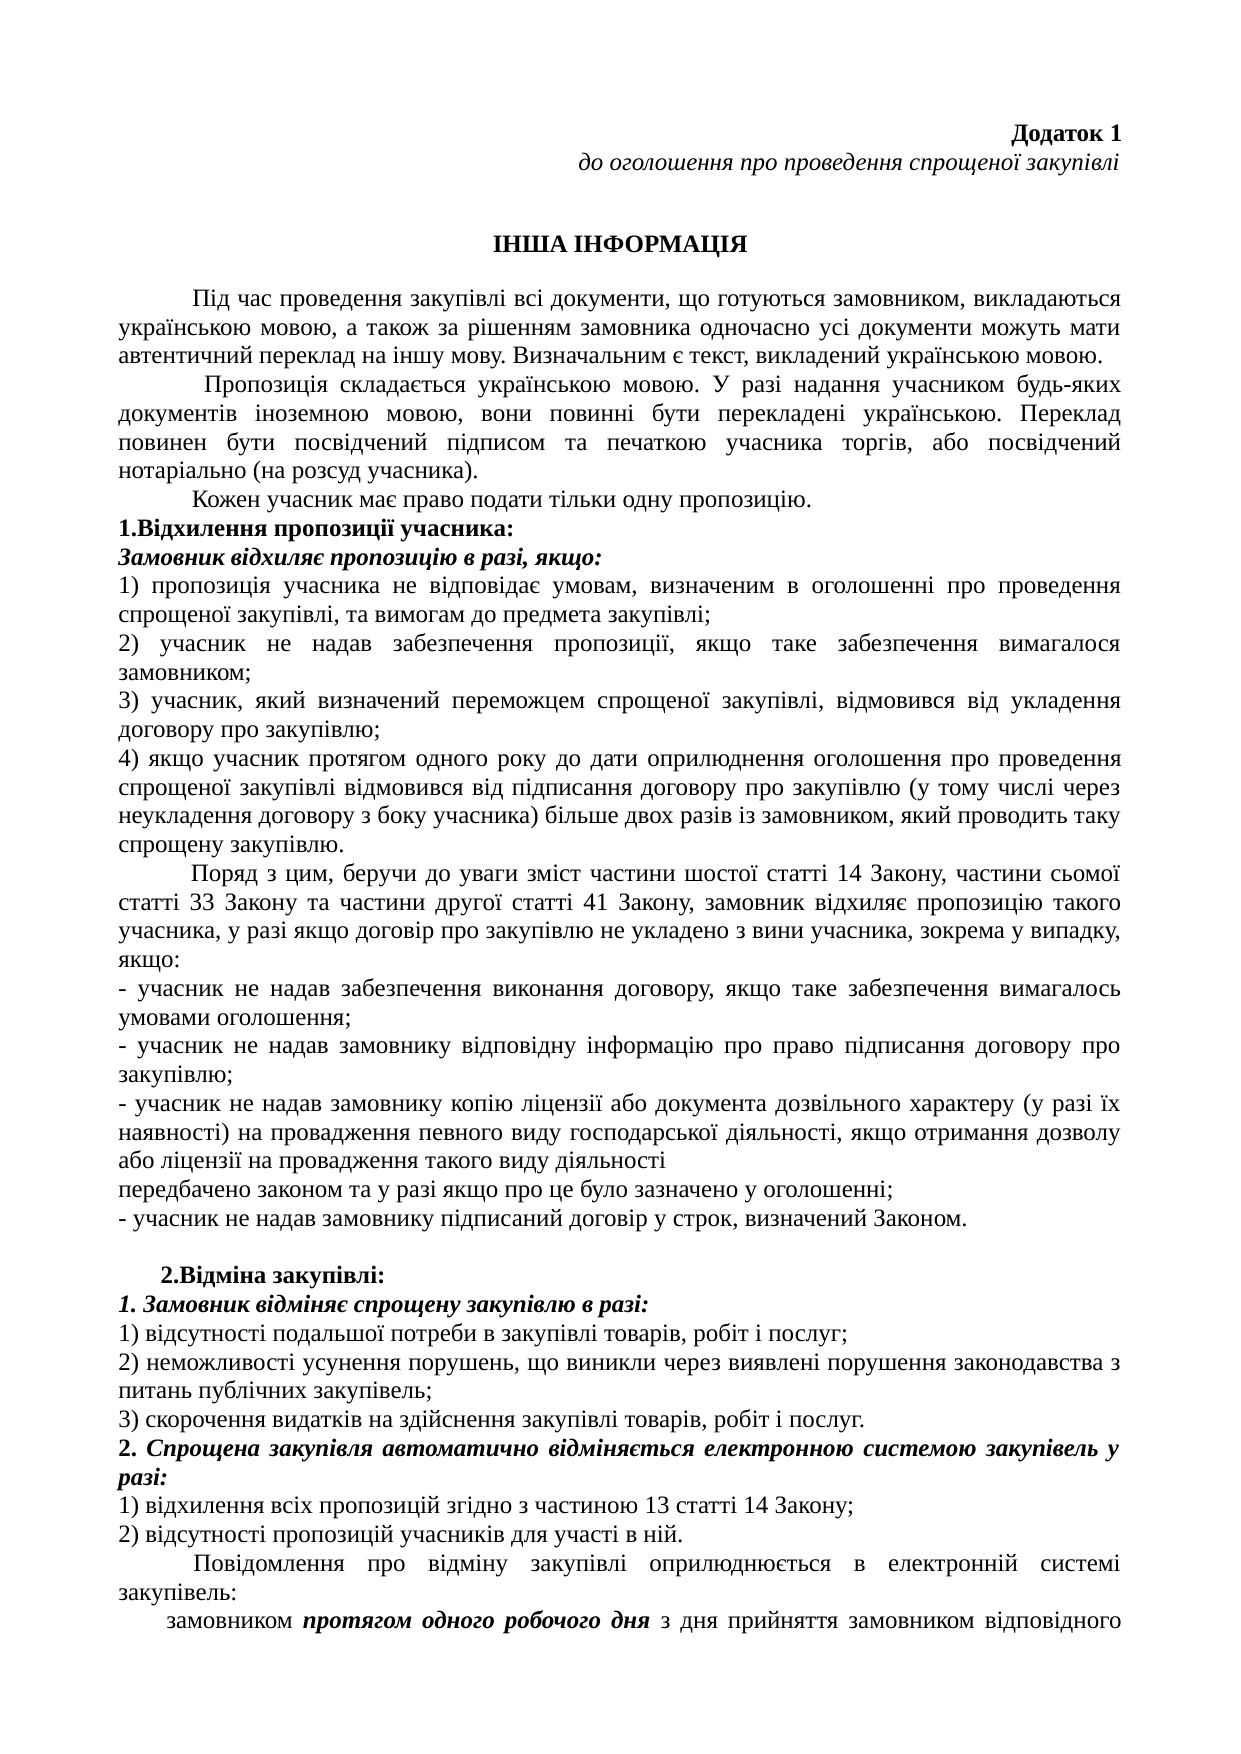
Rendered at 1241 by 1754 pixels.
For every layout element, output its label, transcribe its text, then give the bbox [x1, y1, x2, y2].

text передбачено законом та у разі якщо про це було зазначено у оголошенні; [118, 1174, 1122, 1203]
text ІНША ІНФОРМАЦІЯ [118, 229, 1122, 258]
text 4) якщо учасник протягом одного року до дати оприлюднення оголошення про проведення спрощеної закупівлі відмовився від підписання договору про закупівлю (у тому числі через неукладення договору з боку учасника) більше двох разів із замовником, який проводить таку спрощену закупівлю. [118, 743, 1122, 858]
text Кожен учасник має право подати тільки одну пропозицію. [118, 484, 1122, 513]
text 1) відсутності подальшої потреби в закупівлі товарів, робіт і послуг; [118, 1318, 1122, 1347]
list Відхилення пропозиції учасника: [118, 513, 1122, 542]
text Замовник відхиляє пропозицію в разі, якщо: [118, 542, 1122, 571]
text Повідомлення про відміну закупівлі оприлюднюється в електронній системі закупівель: [118, 1548, 1122, 1606]
text - учасник не надав замовнику підписаний договір у строк, визначений Законом. [118, 1203, 1122, 1232]
text 2) учасник не надав забезпечення пропозиції, якщо таке забезпечення вимагалося замовником; [118, 628, 1122, 686]
text Пропозиція складається українською мовою. У разі надання учасником будь-яких документів іноземною мовою, вони повинні бути перекладені українською. Переклад повинен бути посвідчений підписом та печаткою учасника торгів, або посвідчений нотаріально (на розсуд учасника). [118, 369, 1122, 484]
text 3) учасник, який визначений переможцем спрощеної закупівлі, відмовився від укладення договору про закупівлю; [118, 686, 1122, 743]
text 1) пропозиція учасника не відповідає умовам, визначеним в оголошенні про проведення спрощеної закупівлі, та вимогам до предмета закупівлі; [118, 571, 1122, 628]
text до оголошення про проведення спрощеної закупівлі [118, 147, 1122, 176]
text - учасник не надав замовнику копію ліцензії або документа дозвільного характеру (у разі їх наявності) на провадження певного виду господарської діяльності, якщо отримання дозволу або ліцензії на провадження такого виду діяльності [118, 1088, 1122, 1174]
text 2.Відміна закупівлі: [121, 1261, 1120, 1289]
text Поряд з цим, беручи до уваги зміст частини шостої статті 14 Закону, частини сьомої статті 33 Закону та частини другої статті 41 Закону, замовник відхиляє пропозицію такого учасника, у разі якщо договір про закупівлю не укладено з вини учасника, зокрема у випадку, якщо: [118, 858, 1122, 973]
text замовником протягом одного робочого дня з дня прийняття замовником відповідного [118, 1606, 1122, 1634]
text 2) неможливості усунення порушень, що виникли через виявлені порушення законодавства з питань публічних закупівель; [118, 1347, 1122, 1404]
text Додаток 1 [118, 118, 1122, 147]
text 2) відсутності пропозицій учасників для участі в ній. [118, 1519, 1122, 1548]
text - учасник не надав замовнику відповідну інформацію про право підписання договору про закупівлю; [118, 1031, 1122, 1088]
text Під час проведення закупівлі всі документи, що готуються замовником, викладаються українською мовою, а також за рішенням замовника одночасно усі документи можуть мати автентичний переклад на іншу мову. Визначальним є текст, викладений українською мовою. [118, 283, 1122, 369]
text 1. Замовник відміняє спрощену закупівлю в разі: [118, 1289, 1122, 1318]
text - учасник не надав забезпечення виконання договору, якщо таке забезпечення вимагалось умовами оголошення; [118, 973, 1122, 1031]
text 3) скорочення видатків на здійснення закупівлі товарів, робіт і послуг. [118, 1404, 1122, 1433]
text 1) відхилення всіх пропозицій згідно з частиною 13 статті 14 Закону; [118, 1491, 1122, 1519]
text 2. Спрощена закупівля автоматично відміняється електронною системою закупівель у разі: [118, 1433, 1122, 1491]
